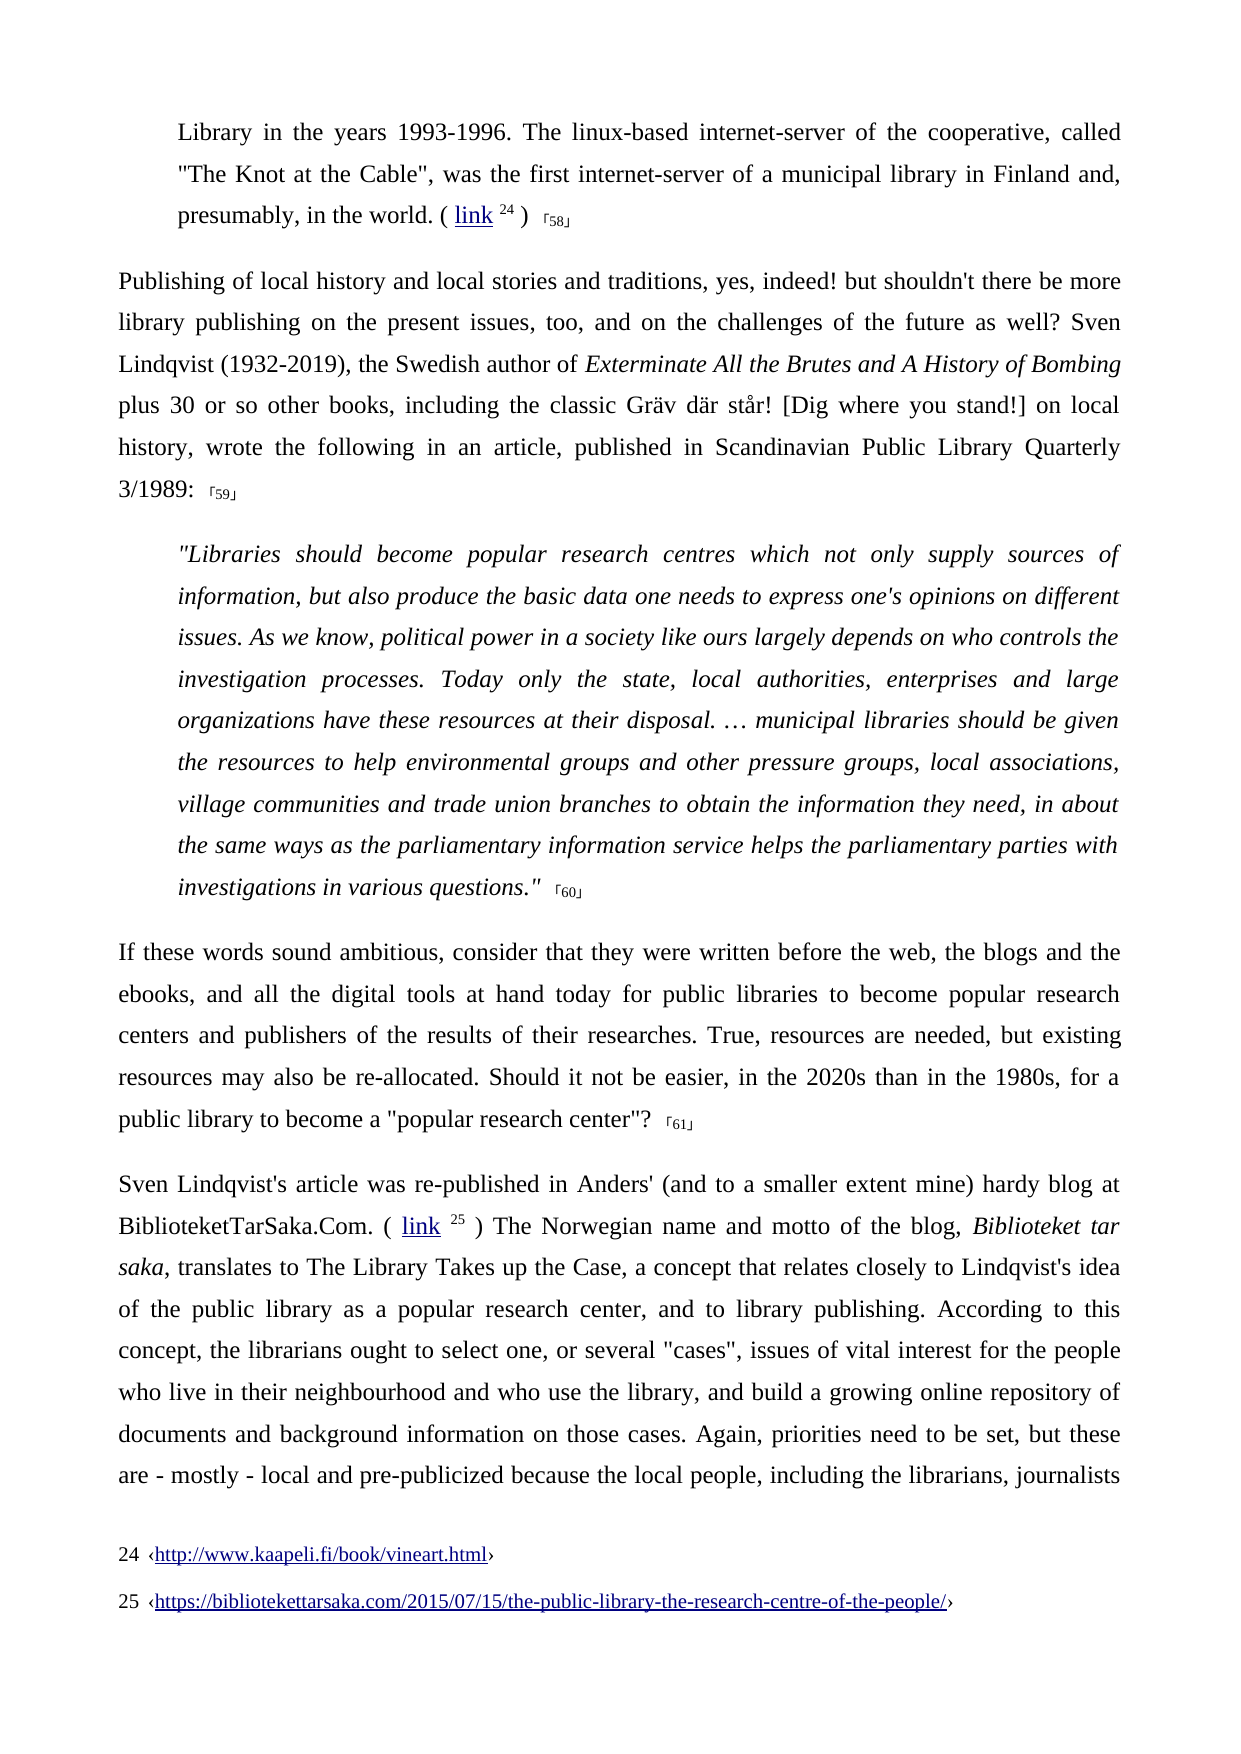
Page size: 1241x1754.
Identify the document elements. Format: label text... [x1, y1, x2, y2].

text "Libraries should become popular research centres which not only supply sources of information, but also produce the basic data one needs to express one's opinions on different issues. As we know, political power in a society like ours largely depends on who controls the investigation processes. Today only the state, local authorities, enterprises and large organizations have these resources at their disposal. … municipal libraries should be given the resources to help environmental groups and other pressure groups, local associations, village communities and trade union branches to obtain the information they need, in about the same ways as the parliamentary information service helps the parliamentary parties with investigations in various questions." 「60」 [177, 540, 1122, 901]
text If these words sound ambitious, consider that they were written before the web, the blogs and the ebooks, and all the digital tools at hand today for public libraries to become popular research centers and publishers of the results of their researches. True, resources are needed, but existing resources may also be re-allocated. Should it not be easier, in the 2020s than in the 1980s, for a public library to become a "popular research center"? 「61」 [118, 938, 1122, 1133]
text Sven Lindqvist's article was re-published in Anders' (and to a smaller extent mine) hardy blog at BiblioteketTarSaka.Com. ( link ) The Norwegian name and motto of the blog, Biblioteket tar saka, translates to The Library Takes up the Case, a concept that relates closely to Lindqvist's idea of the public library as a popular research center, and to library publishing. According to this concept, the librarians ought to select one, or several "cases", issues of vital interest for the people who live in their neighbourhood and who use the library, and build a growing online repository of documents and background information on those cases. Again, priorities need to be set, but these are - mostly - local and pre-publicized because the local people, including the librarians, journalists [118, 1170, 1122, 1489]
text ‹https://bibliotekettarsaka.com/2015/07/15/the-public-library-the-research-centre-of-the-people/› [118, 1589, 1122, 1613]
text ‹http://www.kaapeli.fi/book/vineart.html› [118, 1543, 1122, 1566]
text Library in the years 1993-1996. The linux-based internet-server of the cooperative, called "The Knot at the Cable", was the first internet-server of a municipal library in Finland and, presumably, in the world. ( link ) 「58」 [177, 118, 1122, 229]
text Publishing of local history and local stories and traditions, yes, indeed! but shouldn't there be more library publishing on the present issues, too, and on the challenges of the future as well? Sven Lindqvist (1932-2019), the Swedish author of Exterminate All the Brutes and A History of Bombing plus 30 or so other books, including the classic Gräv där står! [Dig where you stand!] on local history, wrote the following in an article, published in Scandinavian Public Library Quarterly 3/1989: 「59」 [118, 267, 1122, 503]
